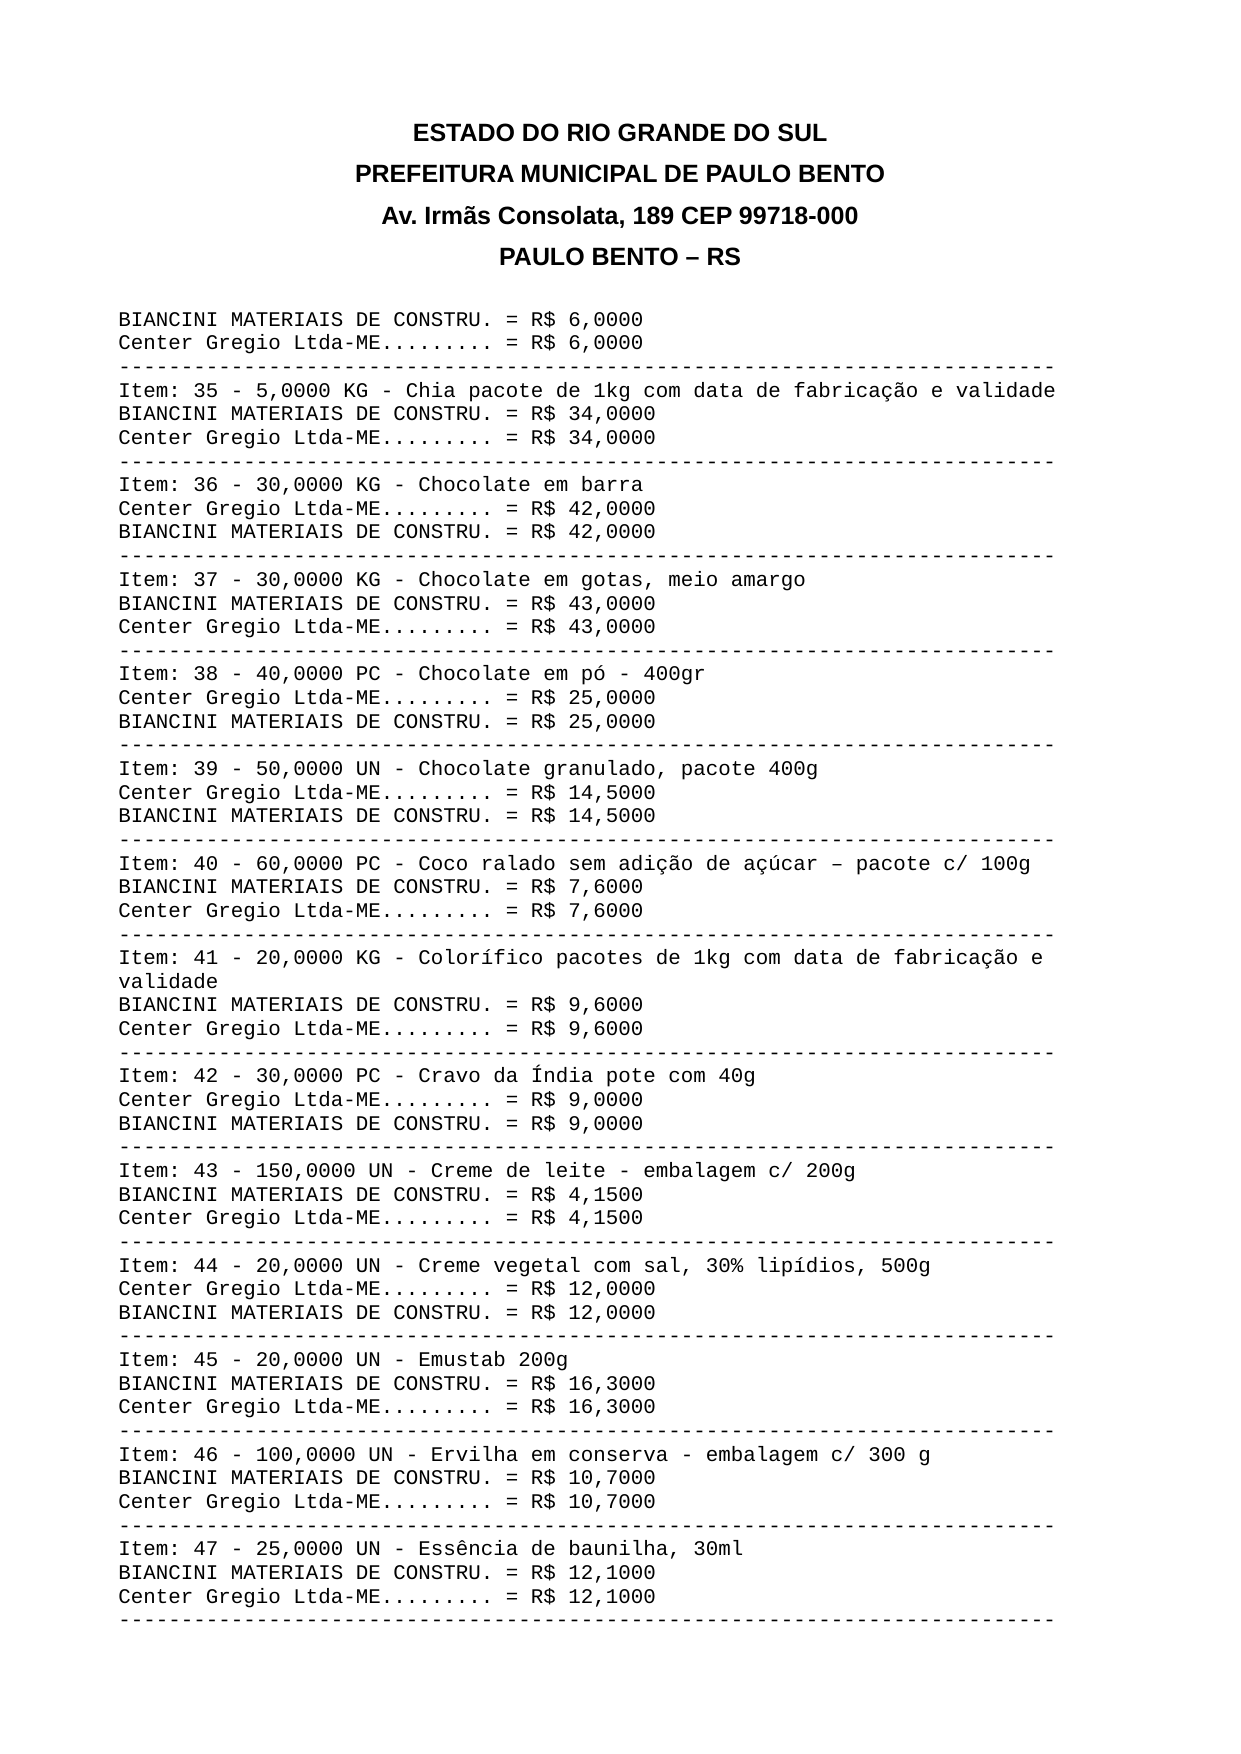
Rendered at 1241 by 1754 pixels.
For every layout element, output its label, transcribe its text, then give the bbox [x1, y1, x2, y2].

text BIANCINI MATERIAIS DE CONSTRU. = R$ 6,0000 Center Gregio Ltda-ME......... = R$ 6,0000 --------------------------------------------------------------------------- Item: 35 - 5,0000 KG - Chia pacote de 1kg com data de fabricação e validade BIANCINI MATERIAIS DE CONSTRU. = R$ 34,0000 Center Gregio Ltda-ME......... = R$ 34,0000 --------------------------------------------------------------------------- Item: 36 - 30,0000 KG - Chocolate em barra Center Gregio Ltda-ME......... = R$ 42,0000 BIANCINI MATERIAIS DE CONSTRU. = R$ 42,0000 --------------------------------------------------------------------------- Item: 37 - 30,0000 KG - Chocolate em gotas, meio amargo BIANCINI MATERIAIS DE CONSTRU. = R$ 43,0000 Center Gregio Ltda-ME......... = R$ 43,0000 --------------------------------------------------------------------------- Item: 38 - 40,0000 PC - Chocolate em pó - 400gr Center Gregio Ltda-ME......... = R$ 25,0000 BIANCINI MATERIAIS DE CONSTRU. = R$ 25,0000 --------------------------------------------------------------------------- Item: 39 - 50,0000 UN - Chocolate granulado, pacote 400g Center Gregio Ltda-ME......... = R$ 14,5000 BIANCINI MATERIAIS DE CONSTRU. = R$ 14,5000 --------------------------------------------------------------------------- Item: 40 - 60,0000 PC - Coco ralado sem adição de açúcar – pacote c/ 100g BIANCINI MATERIAIS DE CONSTRU. = R$ 7,6000 Center Gregio Ltda-ME......... = R$ 7,6000 --------------------------------------------------------------------------- Item: 41 - 20,0000 KG - Colorífico pacotes de 1kg com data de fabricação e validade BIANCINI MATERIAIS DE CONSTRU. = R$ 9,6000 Center Gregio Ltda-ME......... = R$ 9,6000 --------------------------------------------------------------------------- Item: 42 - 30,0000 PC - Cravo da Índia pote com 40g Center Gregio Ltda-ME......... = R$ 9,0000 BIANCINI MATERIAIS DE CONSTRU. = R$ 9,0000 --------------------------------------------------------------------------- Item: 43 - 150,0000 UN - Creme de leite - embalagem c/ 200g BIANCINI MATERIAIS DE CONSTRU. = R$ 4,1500 Center Gregio Ltda-ME......... = R$ 4,1500 --------------------------------------------------------------------------- Item: 44 - 20,0000 UN - Creme vegetal com sal, 30% lipídios, 500g Center Gregio Ltda-ME......... = R$ 12,0000 BIANCINI MATERIAIS DE CONSTRU. = R$ 12,0000 --------------------------------------------------------------------------- Item: 45 - 20,0000 UN - Emustab 200g BIANCINI MATERIAIS DE CONSTRU. = R$ 16,3000 Center Gregio Ltda-ME......... = R$ 16,3000 --------------------------------------------------------------------------- Item: 46 - 100,0000 UN - Ervilha em conserva - embalagem c/ 300 g BIANCINI MATERIAIS DE CONSTRU. = R$ 10,7000 Center Gregio Ltda-ME......... = R$ 10,7000 --------------------------------------------------------------------------- Item: 47 - 25,0000 UN - Essência de baunilha, 30ml BIANCINI MATERIAIS DE CONSTRU. = R$ 12,1000 Center Gregio Ltda-ME......... = R$ 12,1000 [118, 309, 1122, 1633]
